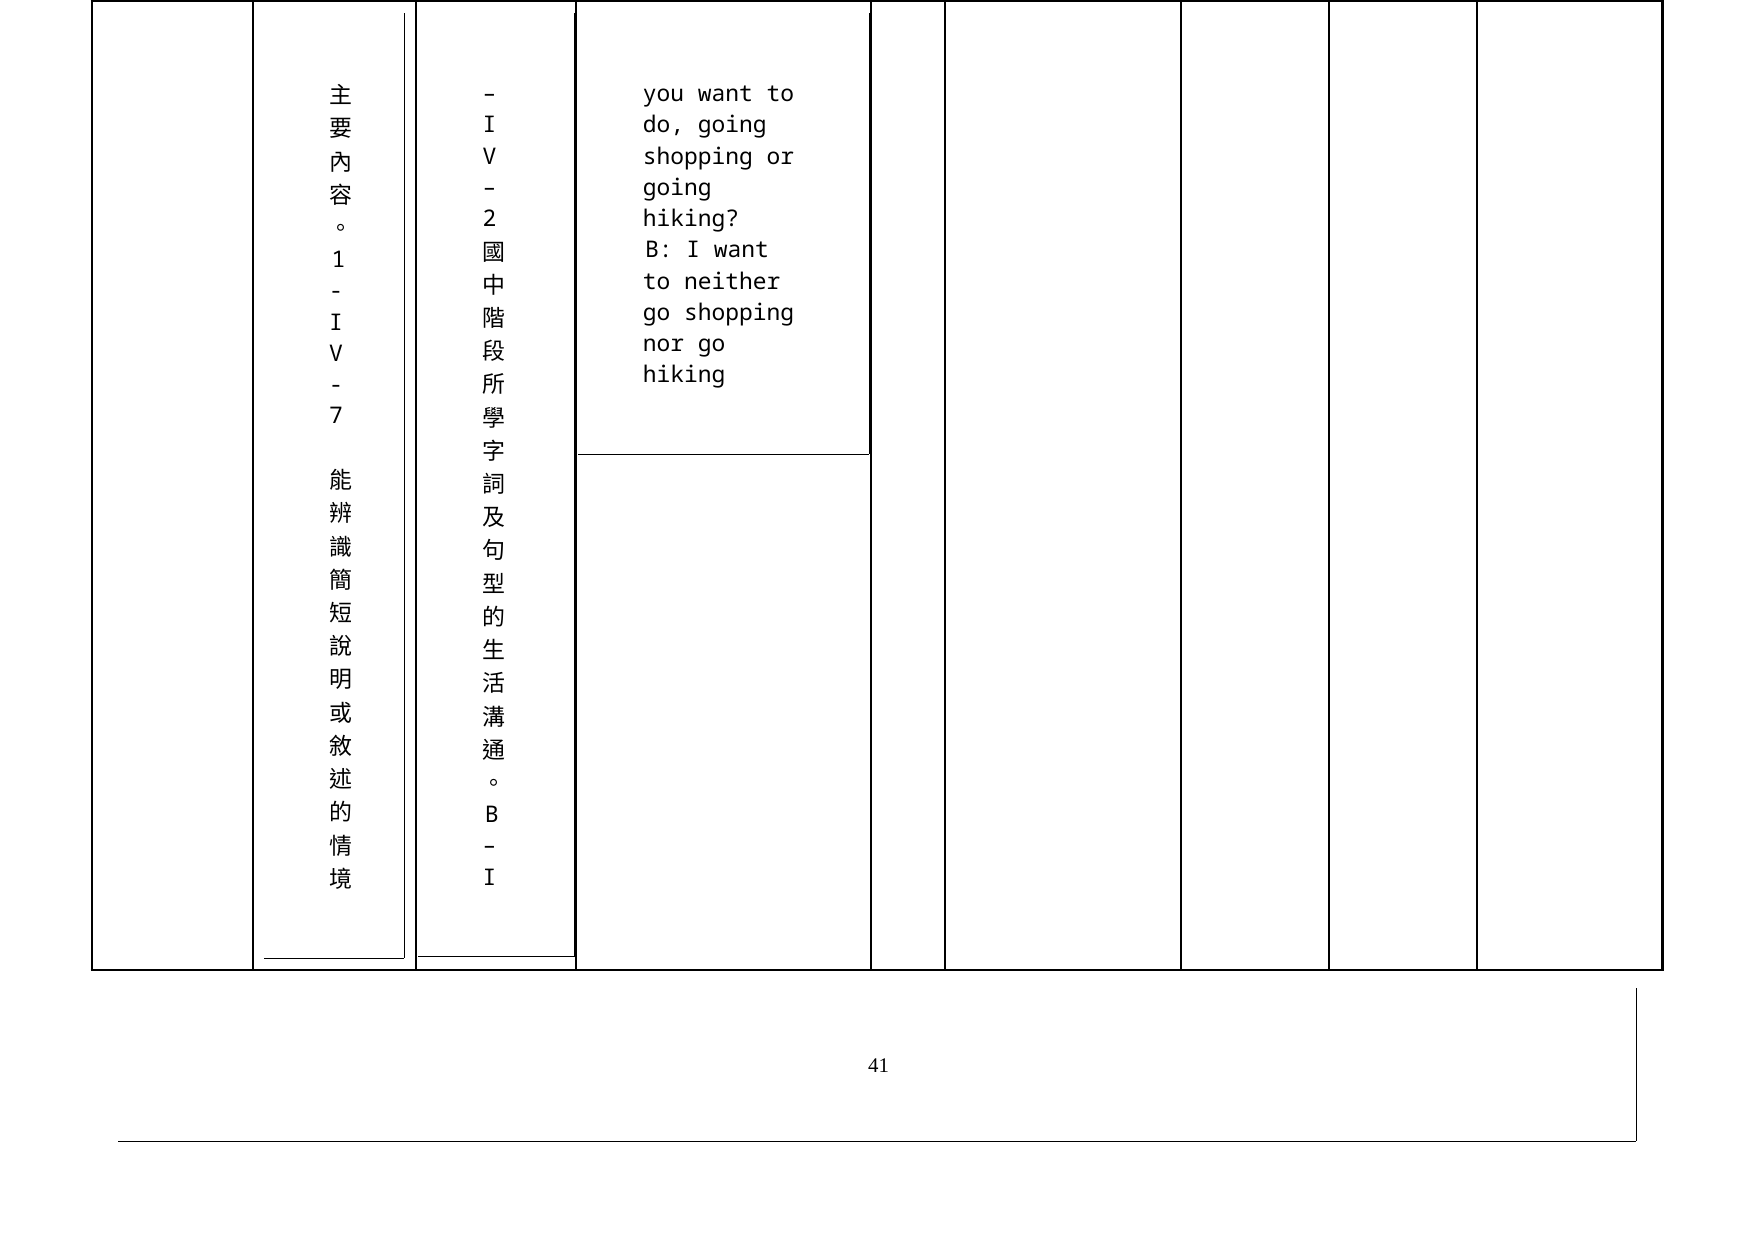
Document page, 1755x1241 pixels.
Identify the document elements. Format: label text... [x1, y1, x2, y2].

table_cell [946, 2, 1180, 969]
table_cell [1182, 2, 1328, 969]
table_cell [872, 2, 944, 969]
table_cell 主要內容。 1-IV-7 能辨識簡短說明或敘述的情境 [254, 2, 415, 969]
table_cell [1478, 2, 1661, 969]
table_cell –IV–2 國中階段所學字詞及句型的生活溝通。 B–I [417, 2, 575, 969]
table_cell [93, 2, 252, 969]
table_cell you want to do, going shopping or going hiking? B: I want to neither go shopping nor go hiking [577, 2, 870, 969]
table_cell [1330, 2, 1476, 969]
